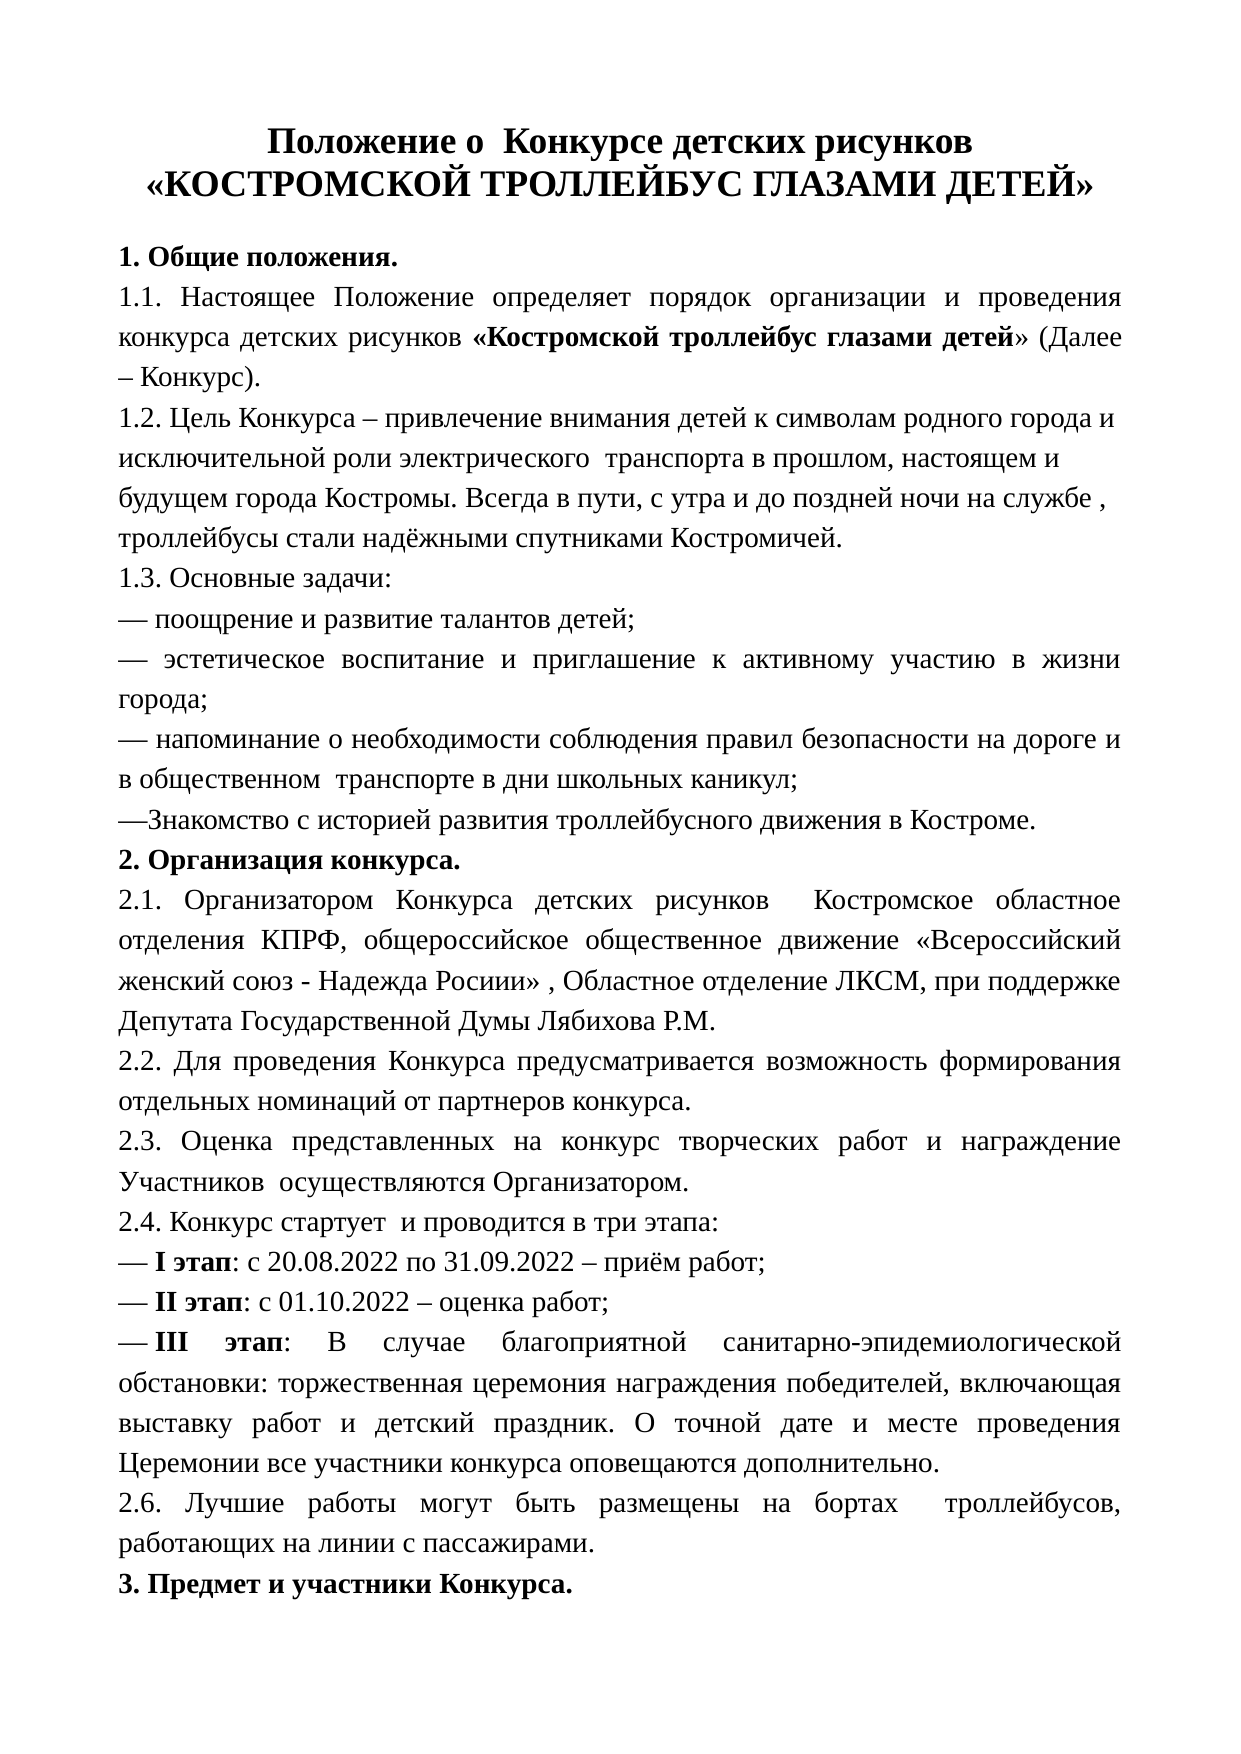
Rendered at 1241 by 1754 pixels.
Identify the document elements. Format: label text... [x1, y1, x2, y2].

text 2.1. Организатором Конкурса детских рисунков Костромское областное отделения КПРФ, общероссийское общественное движение «Всероссийский женский союз - Надежда Росиии» , Областное отделение ЛКСМ, при поддержке Депутата Государственной Думы Лябихова Р.М. [118, 882, 1122, 1036]
text — напоминание о необходимости соблюдения правил безопасности на дороге и в общественном транспорте в дни школьных каникул; [118, 721, 1122, 795]
text — III этап: В случае благоприятной санитарно-эпидемиологической обстановки: торжественная церемония награждения победителей, включающая выставку работ и детский праздник. О точной дате и месте проведения Церемонии все участники конкурса оповещаются дополнительно. [118, 1324, 1122, 1479]
text — эстетическое воспитание и приглашение к активному участию в жизни города; [118, 641, 1122, 715]
text 2. Организация конкурса. [118, 842, 1122, 876]
subtitle Положение о Конкурсе детских рисунков «КОСТРОМСКОЙ ТРОЛЛЕЙБУС ГЛАЗАМИ ДЕТЕЙ» [118, 118, 1122, 204]
text —Знакомство с историей развития троллейбусного движения в Костроме. [118, 802, 1122, 835]
text 2.6. Лучшие работы могут быть размещены на бортах троллейбусов, работающих на линии с пассажирами. [118, 1485, 1122, 1559]
text — поощрение и развитие талантов детей; [118, 601, 1122, 634]
text 1.2. Цель Конкурса – привлечение внимания детей к символам родного города и исключительной роли электрического транспорта в прошлом, настоящем и будущем города Костромы. Всегда в пути, с утра и до поздней ночи на службе , троллейбусы стали надёжными спутниками Костромичей. [118, 400, 1122, 554]
text — II этап: с 01.10.2022 – оценка работ; [118, 1284, 1122, 1318]
text 2.2. Для проведения Конкурса предусматривается возможность формирования отдельных номинаций от партнеров конкурса. [118, 1043, 1122, 1117]
text 1.3. Основные задачи: [118, 561, 1122, 594]
text — I этап: с 20.08.2022 по 31.09.2022 – приём работ; [118, 1244, 1122, 1278]
text 2.4. Конкурс стартует и проводится в три этапа: [118, 1204, 1122, 1237]
text 1. Общие положения. [118, 239, 1122, 272]
text 1.1. Настоящее Положение определяет порядок организации и проведения конкурса детских рисунков «Костромской троллейбус глазами детей» (Далее – Конкурс). [118, 279, 1122, 393]
text 3. Предмет и участники Конкурса. [118, 1566, 1122, 1599]
text 2.3. Оценка представленных на конкурс творческих работ и награждение Участников осуществляются Организатором. [118, 1123, 1122, 1197]
